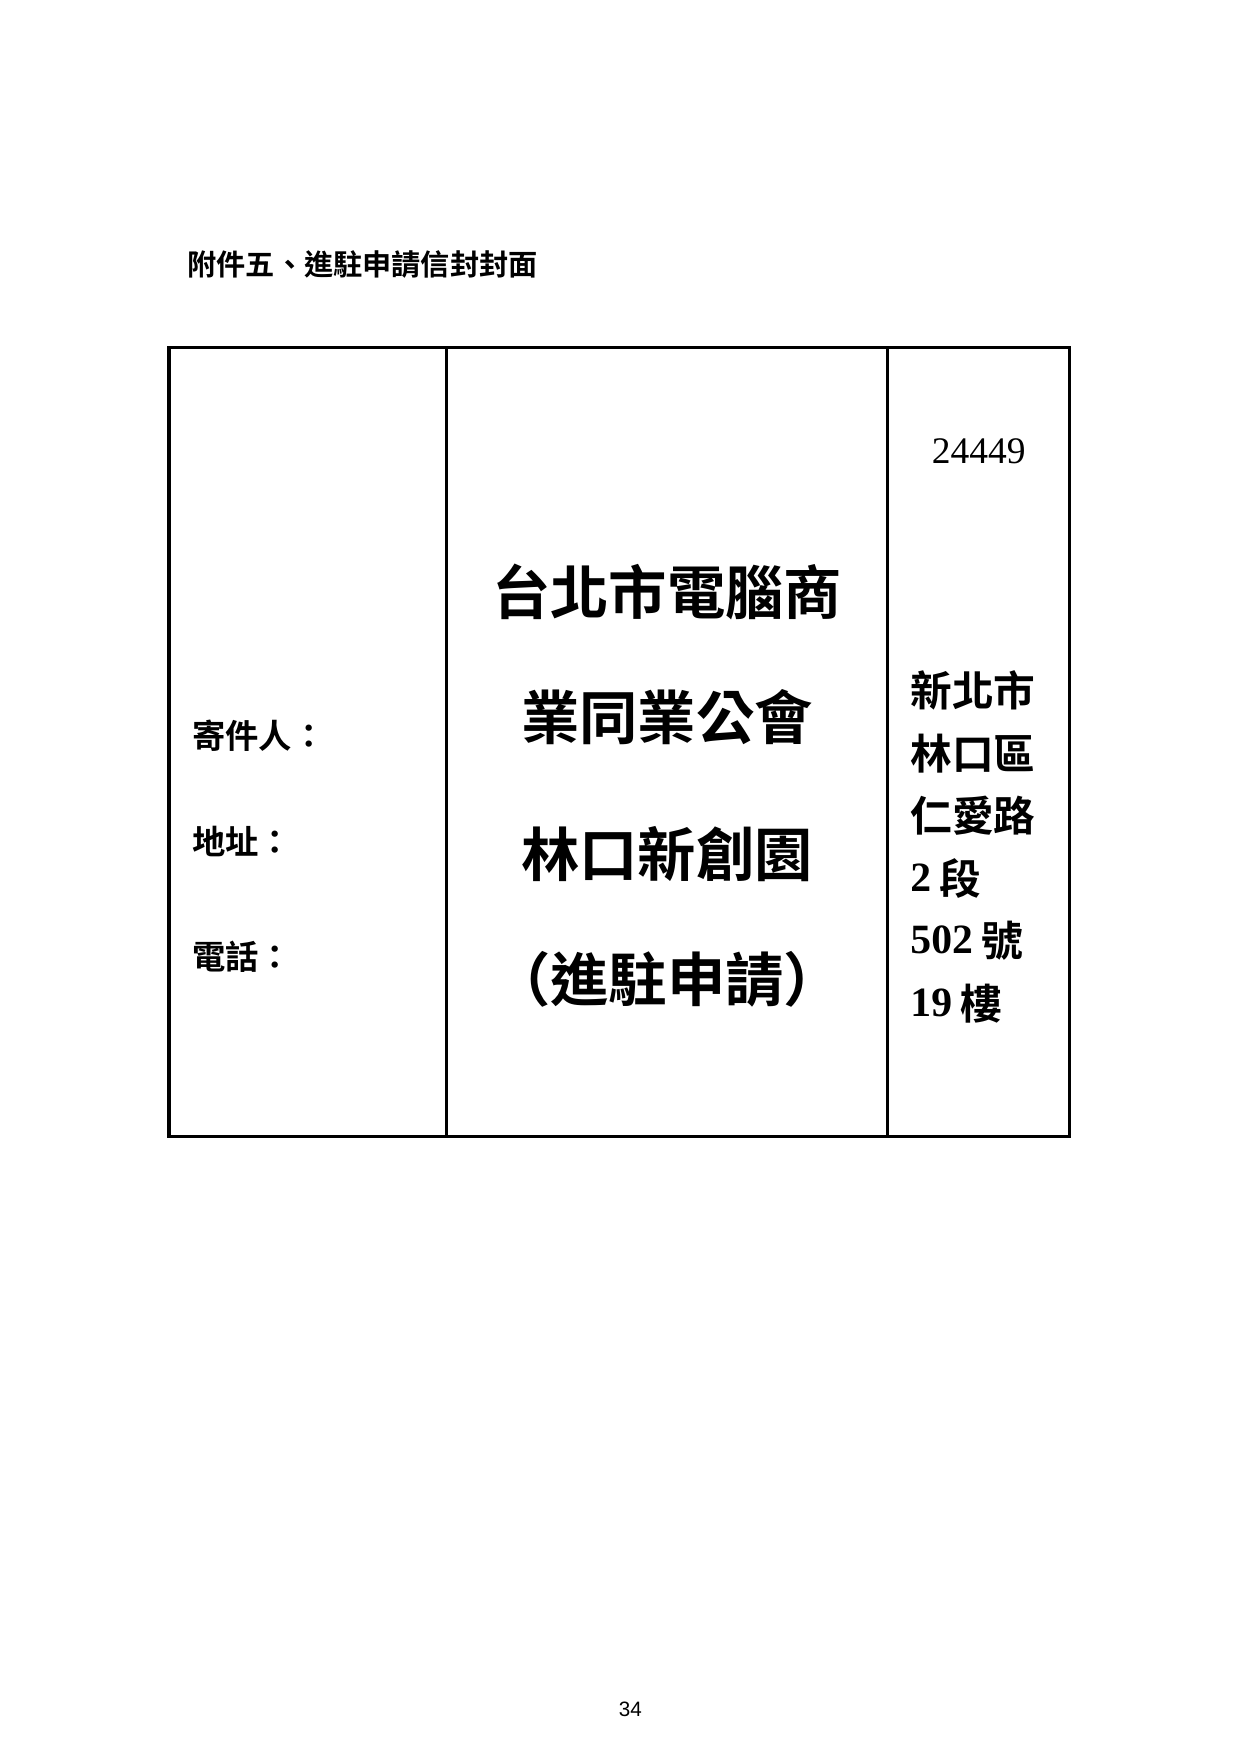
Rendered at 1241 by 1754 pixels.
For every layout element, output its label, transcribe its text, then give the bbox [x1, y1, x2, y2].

subtitle 附件五、進駐申請信封封面 [187, 221, 1053, 284]
table_header 24449 [889, 349, 1068, 471]
table_cell 新北市林口區仁愛路2段502號19樓 [889, 471, 1068, 1135]
table_header [171, 349, 445, 471]
table_cell 寄件人： 地址： 電話： [171, 471, 445, 1135]
table_header 台北市電腦商業同業公會 林口新創園（進駐申請） [448, 349, 886, 1135]
